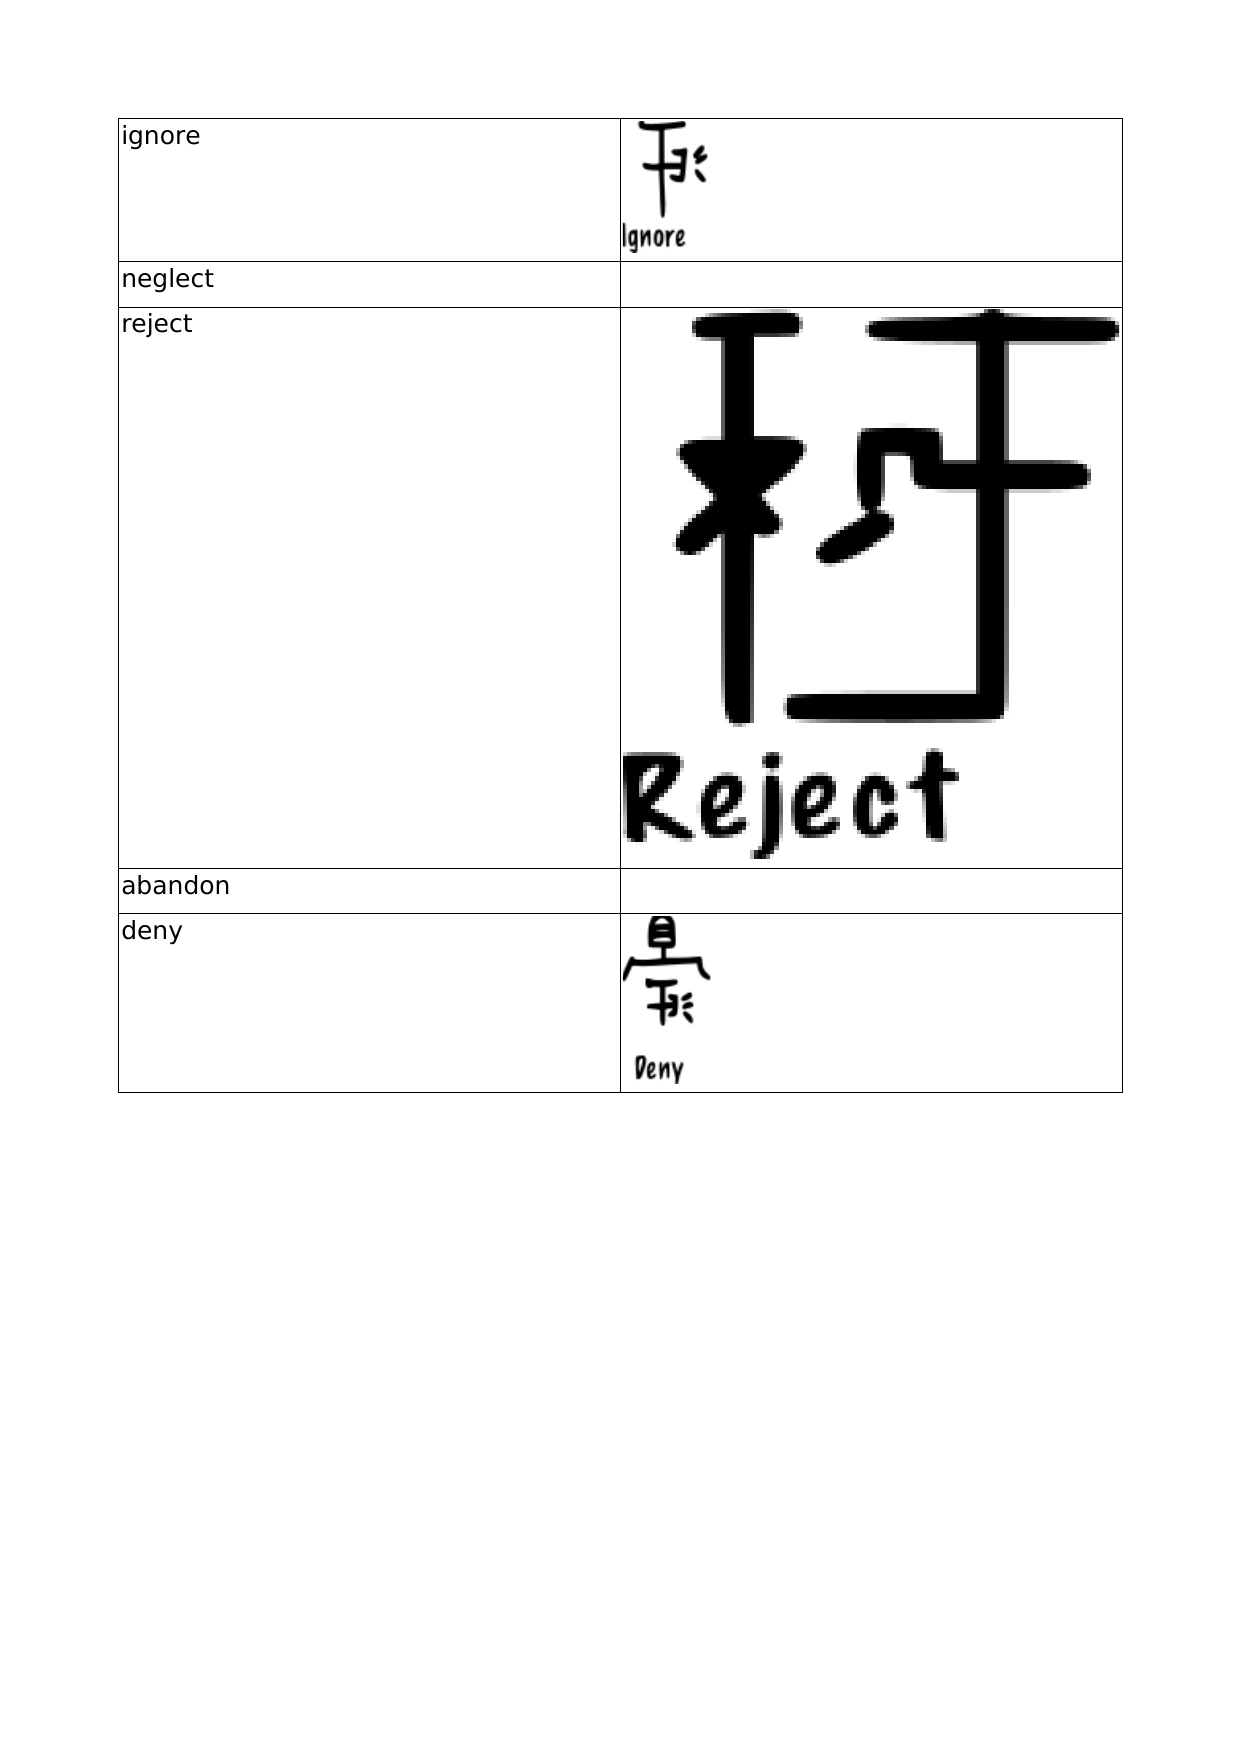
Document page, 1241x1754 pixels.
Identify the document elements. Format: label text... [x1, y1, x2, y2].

table_cell deny [119, 914, 620, 1092]
table_cell [621, 869, 1122, 913]
table_cell [621, 262, 1122, 307]
picture [622, 121, 708, 253]
picture [623, 309, 1120, 859]
picture [622, 916, 711, 1084]
table_cell neglect [119, 262, 620, 307]
table_cell reject [119, 308, 620, 868]
table_cell ignore [119, 119, 620, 261]
table_cell [621, 914, 1122, 1092]
table_cell [621, 119, 1122, 261]
table_cell abandon [119, 869, 620, 913]
table_cell [621, 308, 1122, 868]
